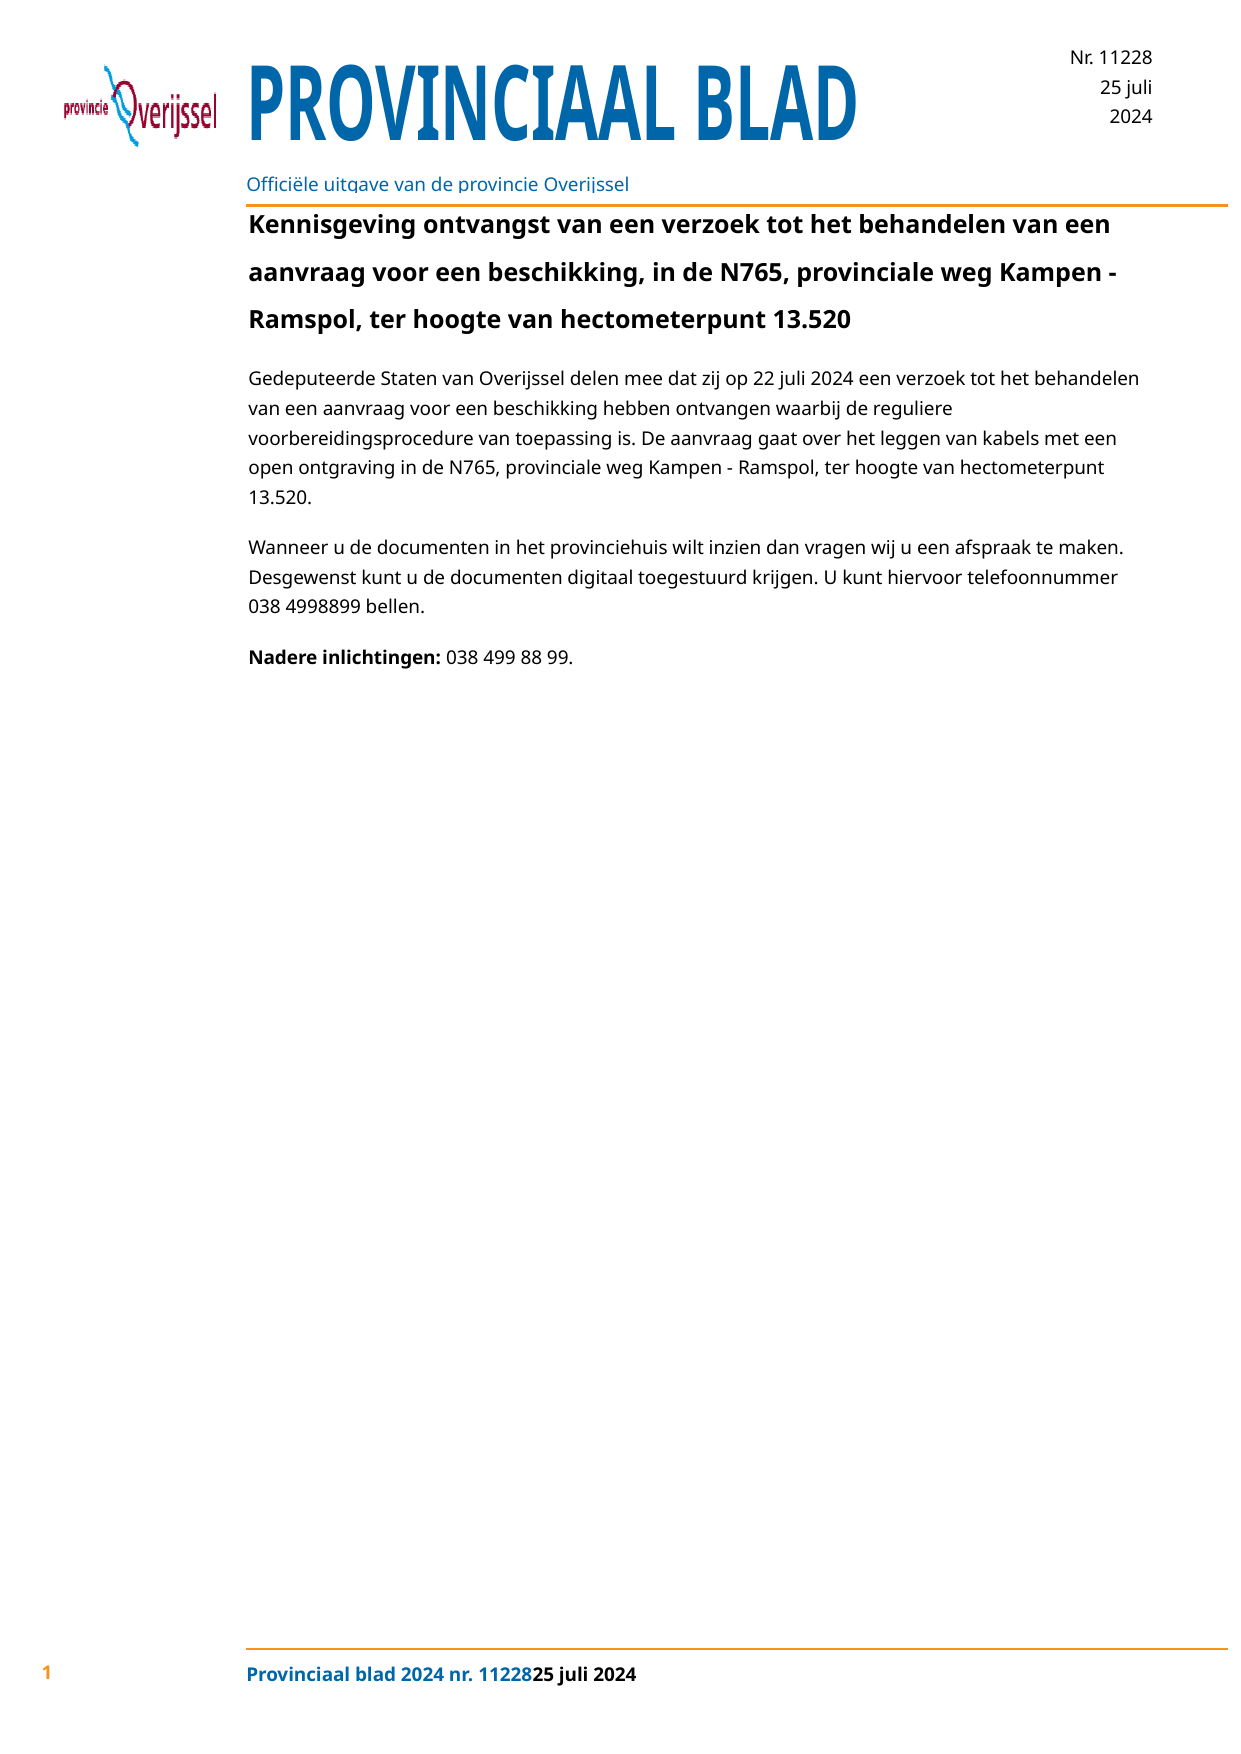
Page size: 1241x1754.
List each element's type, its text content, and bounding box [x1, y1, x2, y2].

picture [41, 47, 231, 172]
text Nadere inlichtingen: 038 499 88 99. [248, 644, 1152, 669]
text Kennisgeving ontvangst van een verzoek tot het behandelen van een aanvraag voor een beschikking, in de N765, provinciale weg Kampen - Ramspol, ter hoogte van hectometerpunt 13.520 [248, 207, 1152, 336]
text Wanneer u de documenten in het provinciehuis wilt inzien dan vragen wij u een afspraak te maken. Desgewenst kunt u de documenten digitaal toegestuurd krijgen. U kunt hiervoor telefoonnummer 038 4998899 bellen. [248, 534, 1152, 619]
text Gedeputeerde Staten van Overijssel delen mee dat zij op 22 juli 2024 een verzoek tot het behandelen van een aanvraag voor een beschikking hebben ontvangen waarbij de reguliere voorbereidingsprocedure van toepassing is. De aanvraag gaat over het leggen van kabels met een open ontgraving in de N765, provinciale weg Kampen - Ramspol, ter hoogte van hectometerpunt 13.520. [248, 366, 1152, 509]
